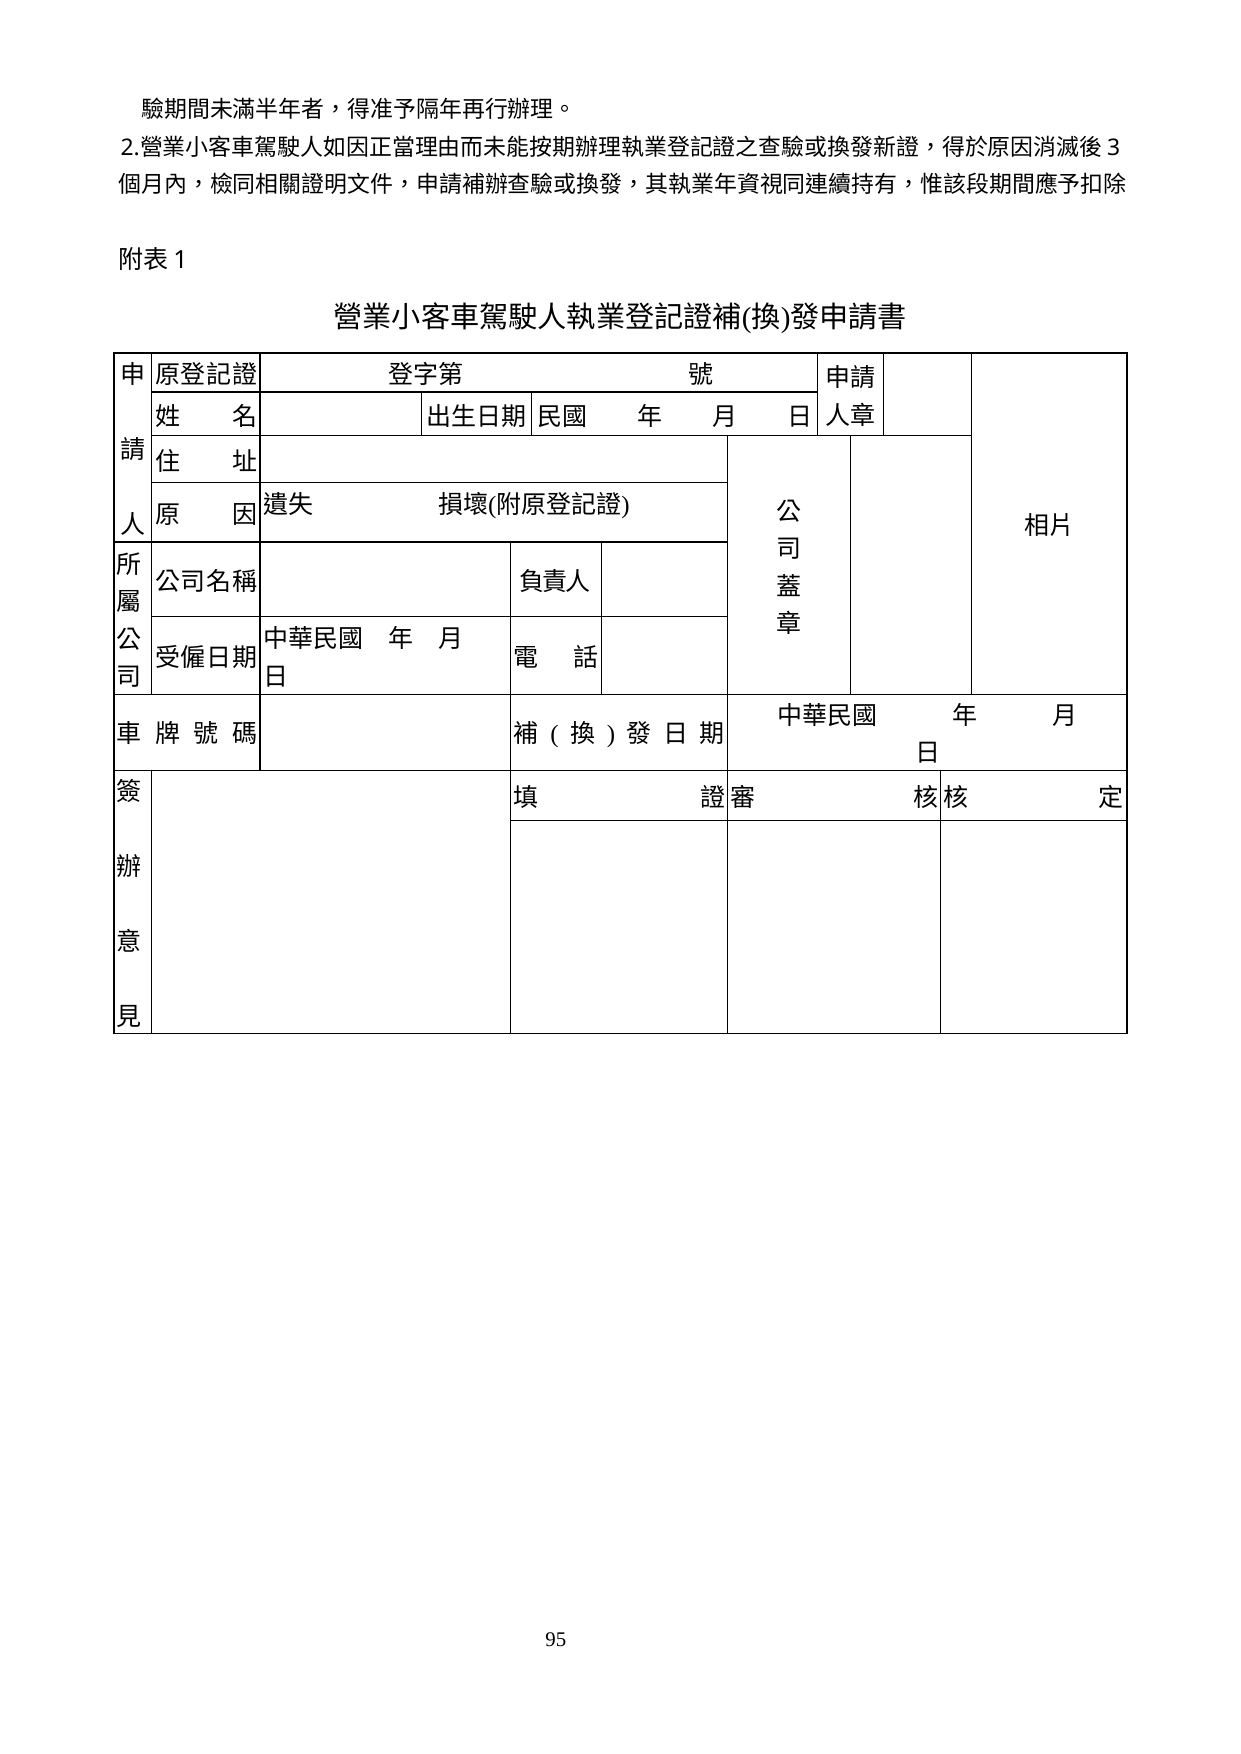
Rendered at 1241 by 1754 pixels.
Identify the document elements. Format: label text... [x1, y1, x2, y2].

table_cell [511, 821, 727, 1033]
table_cell 住址 [152, 436, 259, 482]
table_header 原登記證 [152, 354, 259, 391]
table_cell [728, 821, 940, 1033]
table_header [884, 354, 971, 435]
table_cell 核定 [941, 771, 1126, 820]
table_cell 遺失 損壞(附原登記證) [261, 483, 727, 541]
table_cell [261, 436, 727, 482]
table_cell [152, 771, 510, 1033]
table_cell 民國 年 月 日 [532, 393, 817, 435]
table_cell [261, 695, 510, 769]
table_header 申 請 人 [115, 354, 151, 541]
table_cell [851, 436, 971, 693]
table_cell 負責人 [511, 543, 601, 616]
table_header 申請人章 [818, 354, 883, 435]
table_cell 簽 辦 意 見 [115, 771, 151, 1033]
text 2.營業小客車駕駛人如因正當理由而未能按期辦理執業登記證之查驗或換發新證，得於原因消滅後3 個月內，檢同相關證明文件，申請補辦查驗或換發，其執業年資視同連續持有，惟該段期間應予扣除。 [118, 127, 1122, 202]
table_cell 姓名 [152, 393, 259, 435]
table_cell [261, 543, 510, 616]
table_cell 公 司 蓋 章 [728, 436, 850, 693]
table_cell 車牌號碼 [115, 695, 259, 769]
table_cell 審核 [728, 771, 940, 820]
table_cell [261, 393, 421, 435]
table_cell [602, 617, 727, 693]
text 營業小客車駕駛人執業登記證補(換)發申請書 [118, 277, 1122, 352]
table_cell [941, 821, 1126, 1033]
table_cell 填證 [511, 771, 727, 820]
table_cell 受僱日期 [152, 617, 259, 693]
table_cell 出生日期 [422, 393, 531, 435]
table_cell 公司名稱 [152, 543, 259, 616]
table_cell 補(換)發日期 [511, 695, 727, 769]
table_cell 電話 [511, 617, 601, 693]
table_cell 原因 [152, 483, 259, 541]
table_header 相片 [972, 354, 1126, 693]
text 驗期間未滿半年者，得准予隔年再行辦理。 [118, 89, 1122, 127]
table_cell 中華民國 年 月 日 [728, 695, 1126, 769]
table_cell 中華民國 年 月 日 [261, 617, 510, 693]
text 附表1 [118, 239, 1122, 277]
table_header 登字第 號 [261, 354, 817, 391]
table_cell 所屬公司 [115, 543, 151, 693]
table_cell [602, 543, 727, 616]
